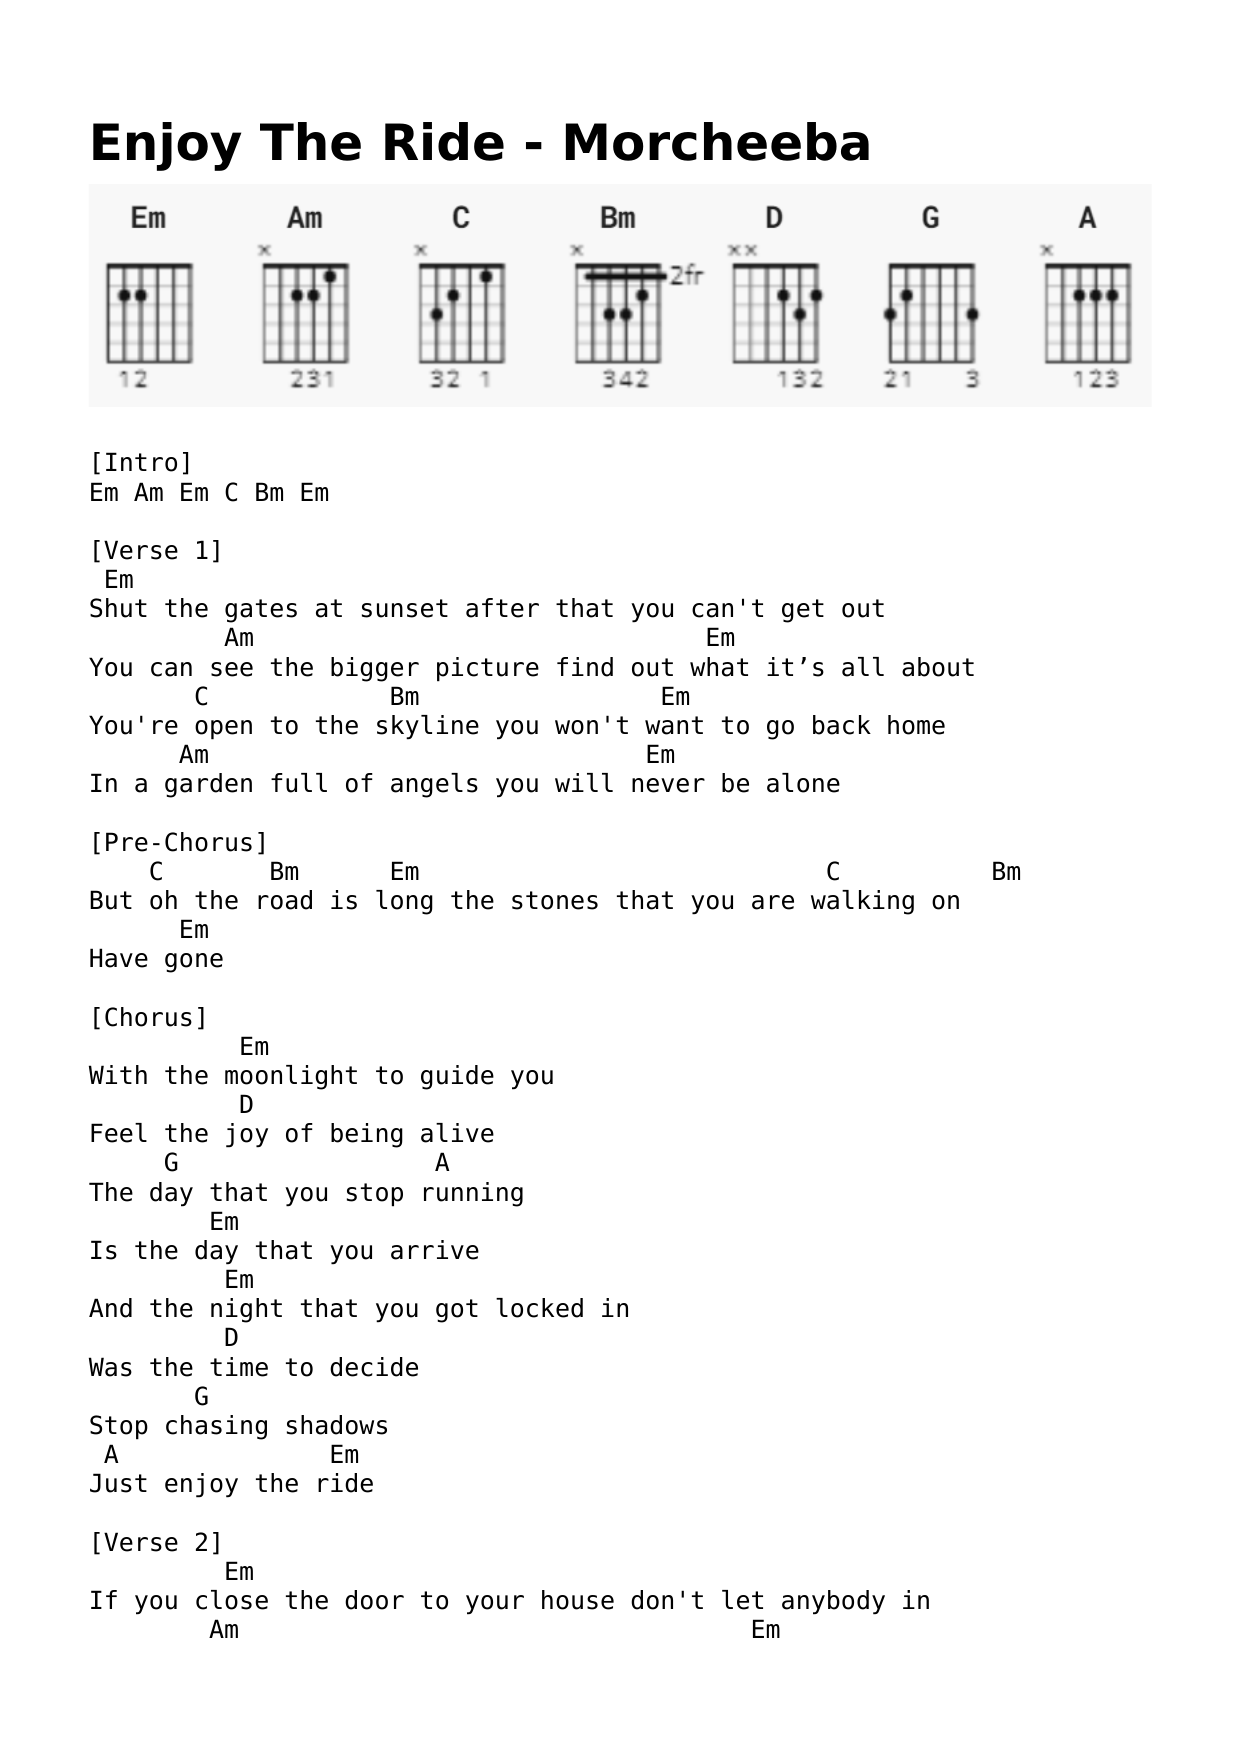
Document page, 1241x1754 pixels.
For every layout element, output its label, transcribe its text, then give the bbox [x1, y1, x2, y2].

subtitle Enjoy The Ride - Morcheeba [88, 113, 1152, 172]
text [Intro] Em Am Em C Bm Em [Verse 1] Em Shut the gates at sunset after that you can't get out Am Em You can see the bigger picture find out what it’s all about C Bm Em You're open to the skyline you won't want to go back home Am Em In a garden full of angels you will never be alone [Pre-Chorus] C Bm Em C Bm But oh the road is long the stones that you are walking on Em Have gone [Chorus] Em With the moonlight to guide you D Feel the joy of being alive G A The day that you stop running Em Is the day that you arrive Em And the night that you got locked in D Was the time to decide G Stop chasing shadows A Em Just enjoy the ride [Verse 2] Em If you close the door to your house don't let anybody in Am Em [88, 449, 1152, 1644]
picture [88, 184, 1152, 407]
